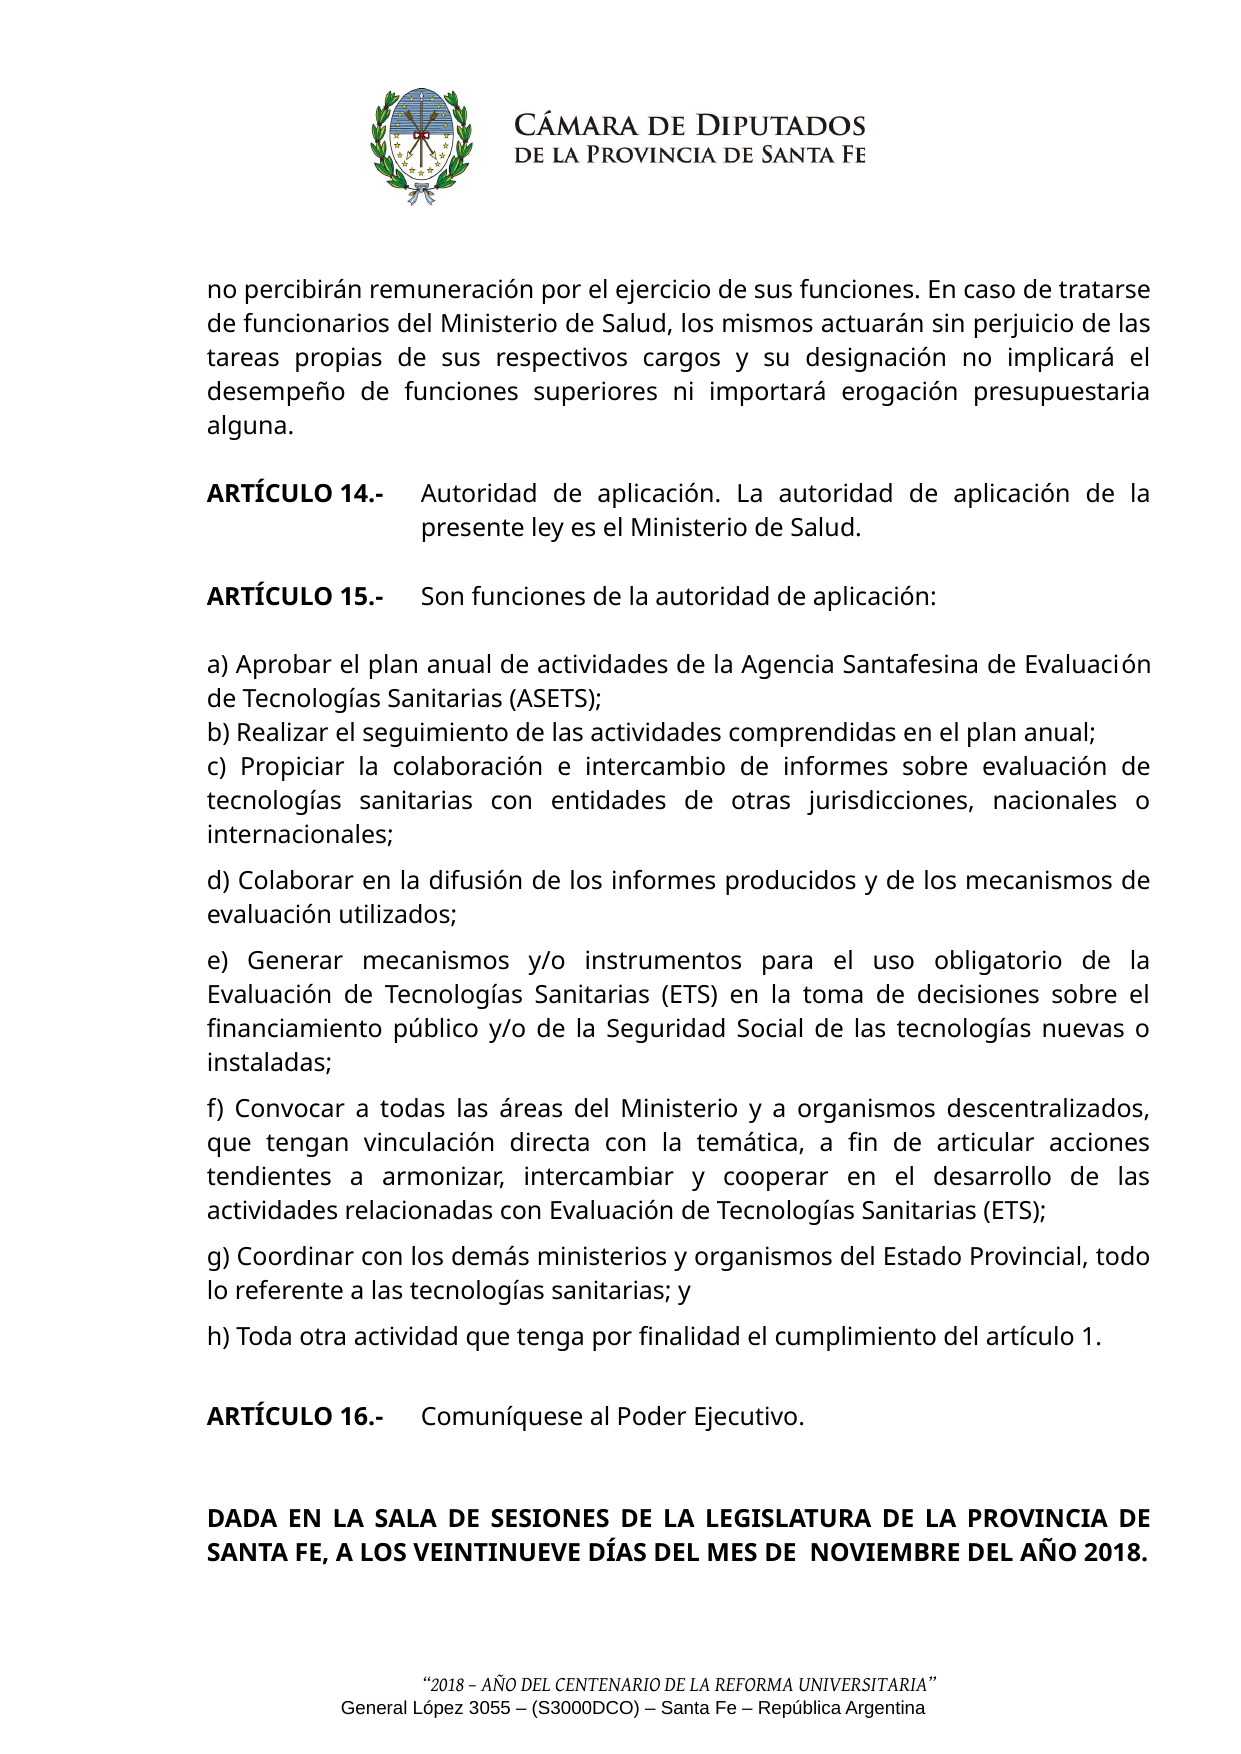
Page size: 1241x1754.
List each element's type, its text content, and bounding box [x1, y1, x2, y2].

text f) Convocar a todas las áreas del Ministerio y a organismos descentralizados, que tengan vinculación directa con la temática, a fin de articular acciones tendientes a armonizar, intercambiar y cooperar en el desarrollo de las actividades relacionadas con Evaluación de Tecnologías Sanitarias (ETS); [207, 1090, 1152, 1227]
picture [370, 88, 866, 210]
table_header ARTÍCULO 14.- [207, 476, 421, 526]
table_header ARTÍCULO 15.- [207, 578, 421, 628]
text DADA EN LA SALA DE SESIONES DE LA LEGISLATURA DE LA PROVINCIA DE SANTA FE, A LOS VEINTINUEVE DÍAS DEL MES DE NOVIEMBRE DEL AÑO 2018. [207, 1500, 1152, 1568]
table_header ARTÍCULO 16.- [207, 1398, 421, 1448]
text Comuníquese al Poder Ejecutivo. [421, 1398, 1152, 1432]
text h) Toda otra actividad que tenga por finalidad el cumplimiento del artículo 1. [207, 1318, 1152, 1352]
text g) Coordinar con los demás ministerios y organismos del Estado Provincial, todo lo referente a las tecnologías sanitarias; y [207, 1238, 1152, 1307]
text Autoridad de aplicación. La autoridad de aplicación de la presente ley es el Ministerio de Salud. [207, 476, 1152, 544]
text a) Aprobar el plan anual de actividades de la Agencia Santafesina de Evaluación de Tecnologías Sanitarias (ASETS); [207, 646, 1152, 714]
text e) Generar mecanismos y/o instrumentos para el uso obligatorio de la Evaluación de Tecnologías Sanitarias (ETS) en la toma de decisiones sobre el financiamiento público y/o de la Seguridad Social de las tecnologías nuevas o instaladas; [207, 942, 1152, 1079]
text d) Colaborar en la difusión de los informes producidos y de los mecanismos de evaluación utilizados; [207, 862, 1152, 931]
text c) Propiciar la colaboración e intercambio de informes sobre evaluación de tecnologías sanitarias con entidades de otras jurisdicciones, nacionales o internacionales; [207, 748, 1152, 851]
text Son funciones de la autoridad de aplicación: [421, 578, 1152, 612]
text no percibirán remuneración por el ejercicio de sus funciones. En caso de tratarse de funcionarios del Ministerio de Salud, los mismos actuarán sin perjuicio de las tareas propias de sus respectivos cargos y su designación no implicará el desempeño de funciones superiores ni importará erogación presupuestaria alguna. [207, 272, 1152, 442]
text b) Realizar el seguimiento de las actividades comprendidas en el plan anual; [207, 714, 1152, 748]
